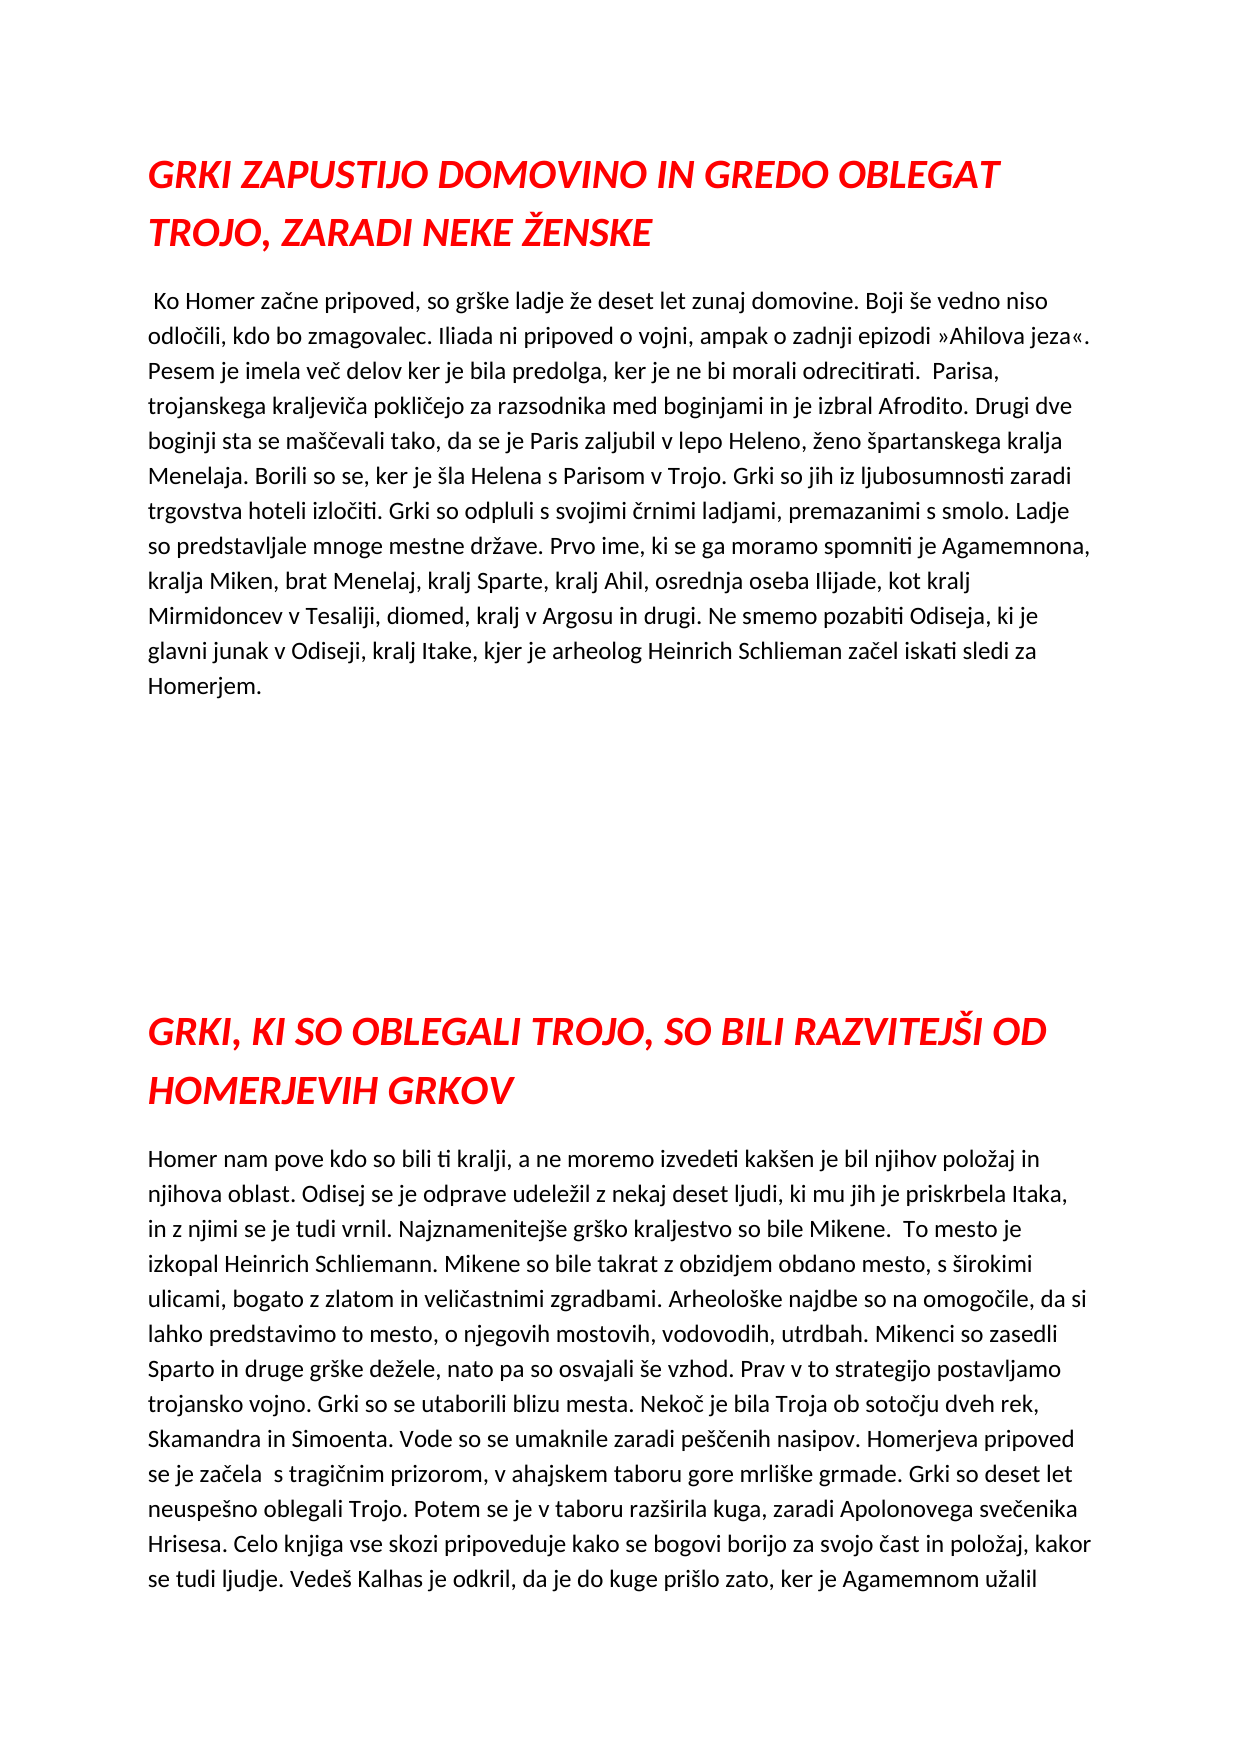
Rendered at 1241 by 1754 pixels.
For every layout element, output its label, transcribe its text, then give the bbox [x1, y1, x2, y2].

text Homer nam pove kdo so bili ti kralji, a ne moremo izvedeti kakšen je bil njihov položaj in njihova oblast. Odisej se je odprave udeležil z nekaj deset ljudi, ki mu jih je priskrbela Itaka, in z njimi se je tudi vrnil. Najznamenitejše grško kraljestvo so bile Mikene. To mesto je izkopal Heinrich Schliemann. Mikene so bile takrat z obzidjem obdano mesto, s širokimi ulicami, bogato z zlatom in veličastnimi zgradbami. Arheološke najdbe so na omogočile, da si lahko predstavimo to mesto, o njegovih mostovih, vodovodih, utrdbah. Mikenci so zasedli Sparto in druge grške dežele, nato pa so osvajali še vzhod. Prav v to strategijo postavljamo trojansko vojno. Grki so se utaborili blizu mesta. Nekoč je bila Troja ob sotočju dveh rek, Skamandra in Simoenta. Vode so se umaknile zaradi peščenih nasipov. Homerjeva pripoved se je začela s tragičnim prizorom, v ahajskem taboru gore mrliške grmade. Grki so deset let neuspešno oblegali Trojo. Potem se je v taboru razširila kuga, zaradi Apolonovega svečenika Hrisesa. Celo knjiga vse skozi pripoveduje kako se bogovi borijo za svojo čast in položaj, kakor se tudi ljudje. Vedeš Kalhas je odkril, da je do kuge prišlo zato, ker je Agamemnom užalil [148, 1143, 1093, 1593]
text GRKI ZAPUSTIJO DOMOVINO IN GREDO OBLEGAT TROJO, ZARADI NEKE ŽENSKE [148, 148, 1093, 257]
text Ko Homer začne pripoved, so grške ladje že deset let zunaj domovine. Boji še vedno niso odločili, kdo bo zmagovalec. Iliada ni pripoved o vojni, ampak o zadnji epizodi »Ahilova jeza«. Pesem je imela več delov ker je bila predolga, ker je ne bi morali odrecitirati. Parisa, trojanskega kraljeviča pokličejo za razsodnika med boginjami in je izbral Afrodito. Drugi dve boginji sta se maščevali tako, da se je Paris zaljubil v lepo Heleno, ženo špartanskega kralja Menelaja. Borili so se, ker je šla Helena s Parisom v Trojo. Grki so jih iz ljubosumnosti zaradi trgovstva hoteli izločiti. Grki so odpluli s svojimi črnimi ladjami, premazanimi s smolo. Ladje so predstavljale mnoge mestne države. Prvo ime, ki se ga moramo spomniti je Agamemnona, kralja Miken, brat Menelaj, kralj Sparte, kralj Ahil, osrednja oseba Ilijade, kot kralj Mirmidoncev v Tesaliji, diomed, kralj v Argosu in drugi. Ne smemo pozabiti Odiseja, ki je glavni junak v Odiseji, kralj Itake, kjer je arheolog Heinrich Schlieman začel iskati sledi za Homerjem. [148, 285, 1093, 701]
text GRKI, KI SO OBLEGALI TROJO, SO BILI RAZVITEJŠI OD HOMERJEVIH GRKOV [148, 1005, 1093, 1114]
